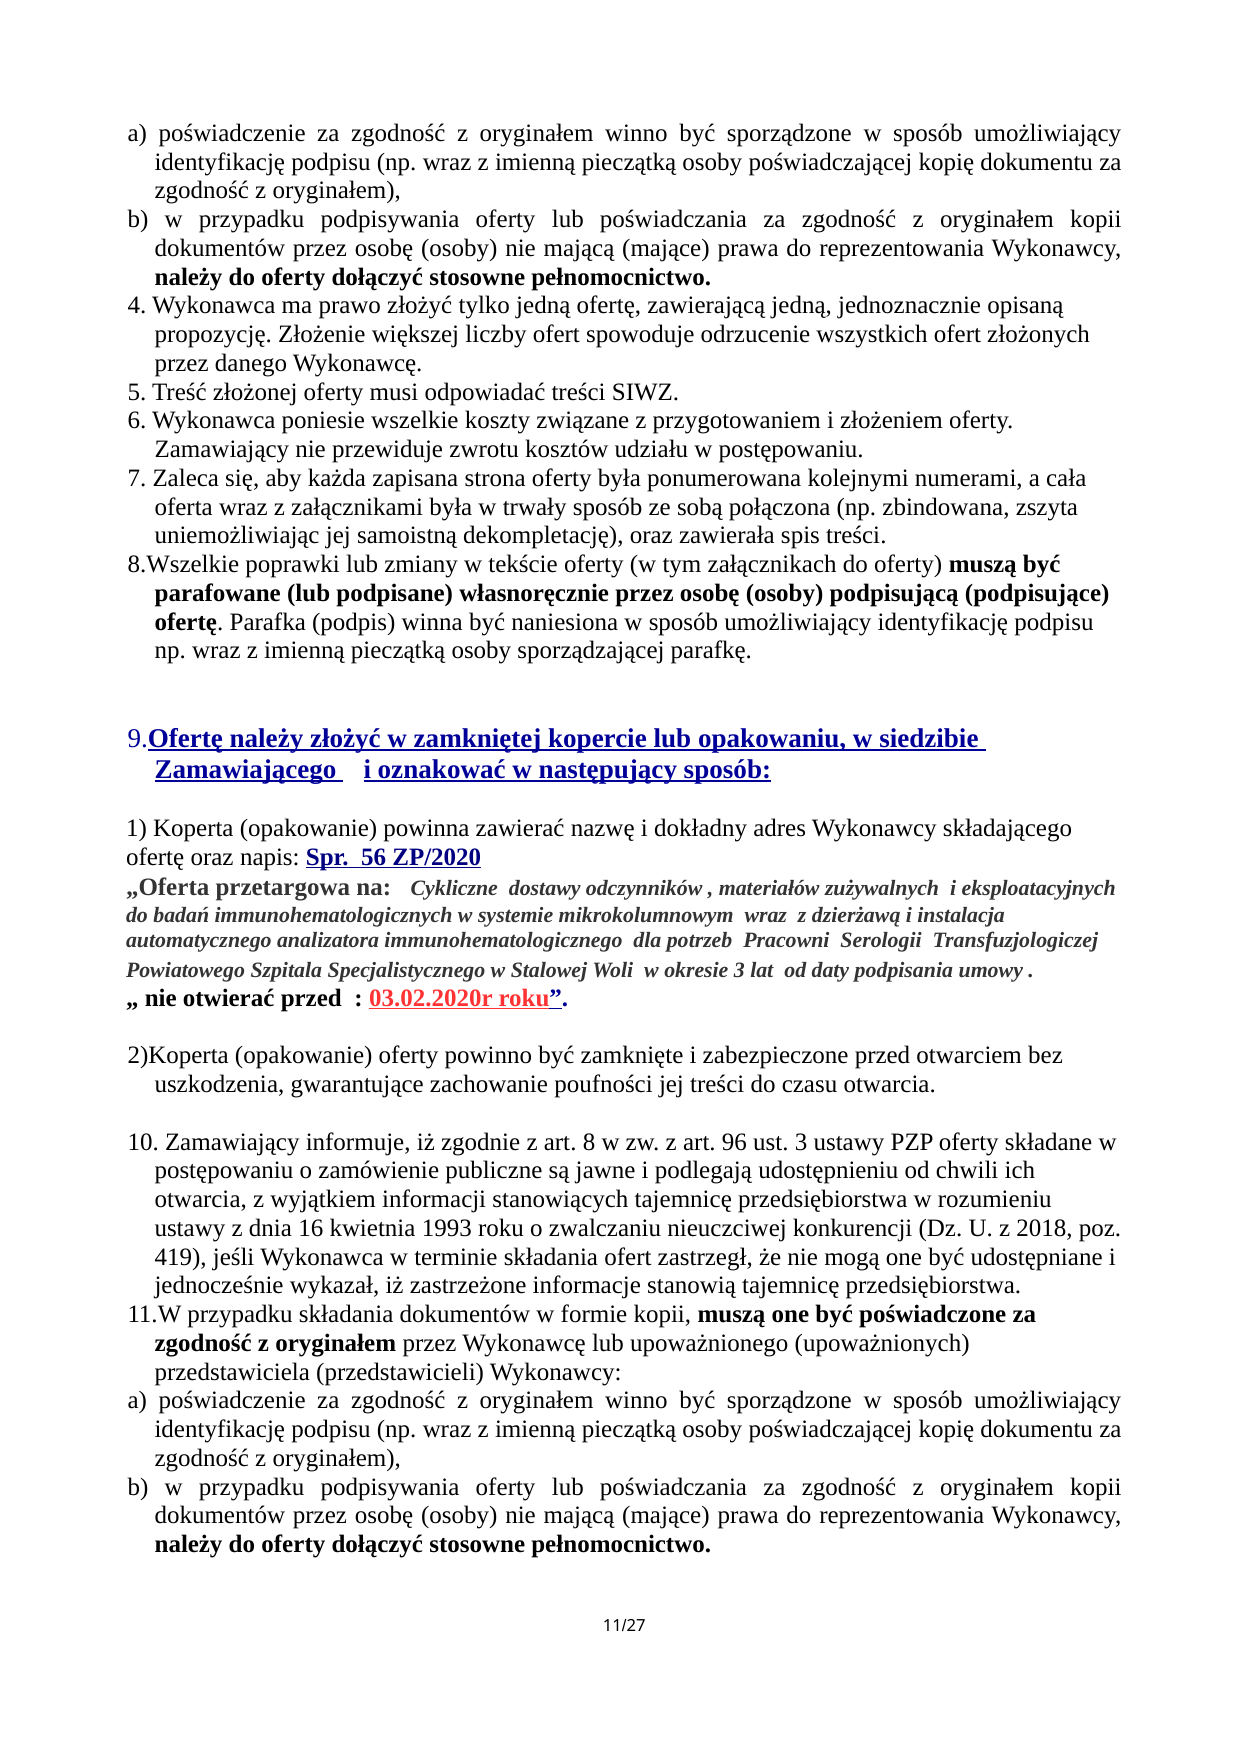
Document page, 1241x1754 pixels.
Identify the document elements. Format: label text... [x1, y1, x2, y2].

text 11.W przypadku składania dokumentów w formie kopii, muszą one być poświadczone za zgodność z oryginałem przez Wykonawcę lub upoważnionego (upoważnionych) przedstawiciela (przedstawicieli) Wykonawcy: [127, 1299, 1122, 1386]
text „Oferta przetargowa na: Cykliczne dostawy odczynników , materiałów zużywalnych i eksploatacyjnych do badań immunohematologicznych w systemie mikrokolumnowym wraz z dzierżawą i instalacja automatycznego analizatora immunohematologicznego dla potrzeb Pracowni Serologii Transfuzjologiczej Powiatowego Szpitala Specjalistycznego w Stalowej Woli w okresie 3 lat od daty podpisania umowy . „ nie otwierać przed : 03.02.2020r roku”. [126, 870, 1122, 1012]
text 4. Wykonawca ma prawo złożyć tylko jedną ofertę, zawierającą jedną, jednoznacznie opisaną propozycję. Złożenie większej liczby ofert spowoduje odrzucenie wszystkich ofert złożonych przez danego Wykonawcę. [127, 291, 1122, 377]
text 1) Koperta (opakowanie) powinna zawierać nazwę i dokładny adres Wykonawcy składającego ofertę oraz napis: Spr. 56 ZP/2020 [126, 813, 1122, 870]
text 8.Wszelkie poprawki lub zmiany w tekście oferty (w tym załącznikach do oferty) muszą być parafowane (lub podpisane) własnoręcznie przez osobę (osoby) podpisującą (podpisujące) ofertę. Parafka (podpis) winna być naniesiona w sposób umożliwiający identyfikację podpisu np. wraz z imienną pieczątką osoby sporządzającej parafkę. [127, 549, 1122, 664]
text 6. Wykonawca poniesie wszelkie koszty związane z przygotowaniem i złożeniem oferty. Zamawiający nie przewiduje zwrotu kosztów udziału w postępowaniu. [127, 406, 1122, 463]
text 2)Koperta (opakowanie) oferty powinno być zamknięte i zabezpieczone przed otwarciem bez uszkodzenia, gwarantujące zachowanie poufności jej treści do czasu otwarcia. [127, 1041, 1122, 1098]
text 7. Zaleca się, aby każda zapisana strona oferty była ponumerowana kolejnymi numerami, a cała oferta wraz z załącznikami była w trwały sposób ze sobą połączona (np. zbindowana, zszyta uniemożliwiając jej samoistną dekompletację), oraz zawierała spis treści. [127, 463, 1122, 549]
text b) w przypadku podpisywania oferty lub poświadczania za zgodność z oryginałem kopii dokumentów przez osobę (osoby) nie mającą (mające) prawa do reprezentowania Wykonawcy, należy do oferty dołączyć stosowne pełnomocnictwo. [127, 1472, 1122, 1558]
text 10. Zamawiający informuje, iż zgodnie z art. 8 w zw. z art. 96 ust. 3 ustawy PZP oferty składane w postępowaniu o zamówienie publiczne są jawne i podlegają udostępnieniu od chwili ich otwarcia, z wyjątkiem informacji stanowiących tajemnicę przedsiębiorstwa w rozumieniu ustawy z dnia 16 kwietnia 1993 roku o zwalczaniu nieuczciwej konkurencji (Dz. U. z 2018, poz. 419), jeśli Wykonawca w terminie składania ofert zastrzegł, że nie mogą one być udostępniane i jednocześnie wykazał, iż zastrzeżone informacje stanowią tajemnicę przedsiębiorstwa. [127, 1127, 1122, 1299]
text a) poświadczenie za zgodność z oryginałem winno być sporządzone w sposób umożliwiający identyfikację podpisu (np. wraz z imienną pieczątką osoby poświadczającej kopię dokumentu za zgodność z oryginałem), [127, 1386, 1122, 1472]
text b) w przypadku podpisywania oferty lub poświadczania za zgodność z oryginałem kopii dokumentów przez osobę (osoby) nie mającą (mające) prawa do reprezentowania Wykonawcy, należy do oferty dołączyć stosowne pełnomocnictwo. [127, 204, 1122, 291]
text 9.Ofertę należy złożyć w zamkniętej kopercie lub opakowaniu, w siedzibie Zamawiającego i oznakować w następujący sposób: [127, 722, 1122, 784]
text 5. Treść złożonej oferty musi odpowiadać treści SIWZ. [127, 377, 1122, 406]
text a) poświadczenie za zgodność z oryginałem winno być sporządzone w sposób umożliwiający identyfikację podpisu (np. wraz z imienną pieczątką osoby poświadczającej kopię dokumentu za zgodność z oryginałem), [127, 118, 1122, 204]
